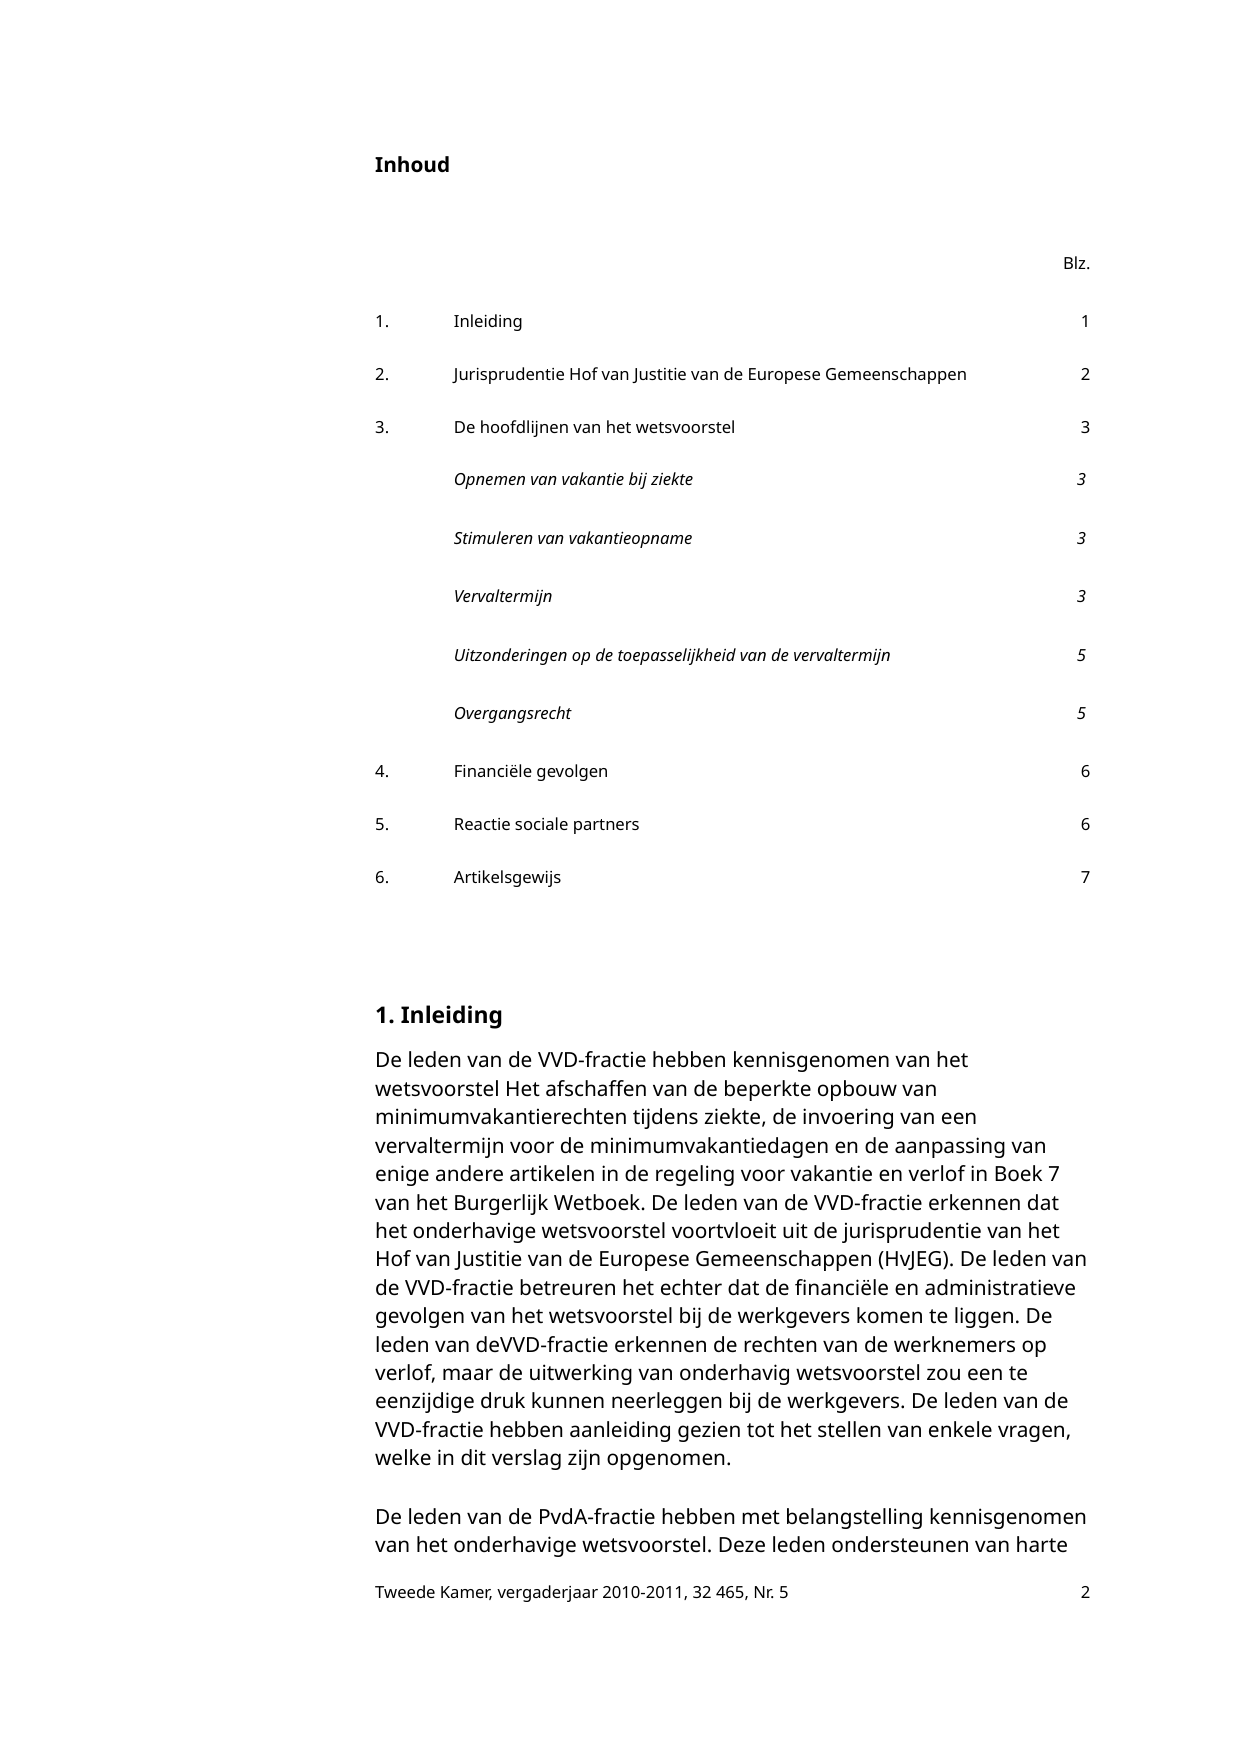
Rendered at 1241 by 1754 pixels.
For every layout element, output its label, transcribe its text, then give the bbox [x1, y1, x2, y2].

table_cell Reactie sociale partners [454, 871, 1026, 924]
table_cell [375, 643, 454, 702]
table_cell [375, 526, 454, 585]
table_cell 5. [375, 871, 454, 924]
table_cell 1 [1026, 368, 1090, 421]
table_cell Financiële gevolgen [454, 819, 1026, 871]
table_cell 3 [1026, 643, 1090, 702]
table_cell 3. [375, 474, 454, 526]
table_header [454, 310, 1026, 368]
table_cell [375, 585, 454, 643]
table_cell [375, 760, 454, 818]
table_cell Inleiding [454, 368, 1026, 421]
table_cell 5 [1026, 702, 1090, 760]
table_cell 3 [1026, 585, 1090, 643]
text De leden van de VVD-fractie hebben kennisgenomen van het wetsvoorstel Het afschaffen van de beperkte opbouw van minimumvakantierechten tijdens ziekte, de invoering van een vervaltermijn voor de minimumvakantiedagen en de aanpassing van enige andere artikelen in de regeling voor vakantie en verlof in Boek 7 van het Burgerlijk Wetboek. De leden van de VVD-fractie erkennen dat het onderhavige wetsvoorstel voortvloeit uit de jurisprudentie van het Hof van Justitie van de Europese Gemeenschappen (HvJEG). De leden van de VVD-fractie betreuren het echter dat de financiële en administratieve gevolgen van het wetsvoorstel bij de werkgevers komen te liggen. De leden van deVVD-fractie erkennen de rechten van de werknemers op verlof, maar de uitwerking van onderhavig wetsvoorstel zou een te eenzijdige druk kunnen neerleggen bij de werkgevers. De leden van de VVD-fractie hebben aanleiding gezien tot het stellen van enkele vragen, welke in dit verslag zijn opgenomen. [375, 1104, 1090, 1530]
table_cell 7 [1026, 924, 1090, 977]
table_cell 1. [375, 368, 454, 421]
table_header [375, 310, 454, 368]
table_cell 2 [1026, 421, 1090, 474]
subtitle 1. Inleiding [375, 1058, 1090, 1089]
table_cell De hoofdlijnen van het wetsvoorstel [454, 474, 1026, 526]
table_cell [375, 702, 454, 760]
table_cell 6 [1026, 819, 1090, 871]
table_cell 4. [375, 819, 454, 871]
table_cell 2. [375, 421, 454, 474]
table_cell 5 [1026, 760, 1090, 818]
table_cell Jurisprudentie Hof van Justitie van de Europese Gemeenschappen [454, 421, 1026, 474]
table_cell 3 [1026, 526, 1090, 585]
table_cell 3 [1026, 474, 1090, 526]
table_cell Vervaltermijn [454, 643, 1026, 702]
table_cell Artikelsgewijs [454, 924, 1026, 977]
table_cell 6. [375, 924, 454, 977]
table_cell Overgangsrecht [454, 760, 1026, 818]
text Onder het voorbehoud dat de regering de vragen en opmerkingen in dit verslag afdoende zal beantwoorden, acht de commissie hiermee de openbare behandeling van het voorstel van wet voldoende voorbereid. [375, 150, 1090, 178]
table_cell Opnemen van vakantie bij ziekte [454, 526, 1026, 585]
table_cell Stimuleren van vakantieopname [454, 585, 1026, 643]
table_cell Uitzonderingen op de toepasselijkheid van de vervaltermijn [454, 702, 1026, 760]
text Inhoud [375, 208, 1090, 237]
table_cell 6 [1026, 871, 1090, 924]
table_header Blz. [1026, 310, 1090, 368]
